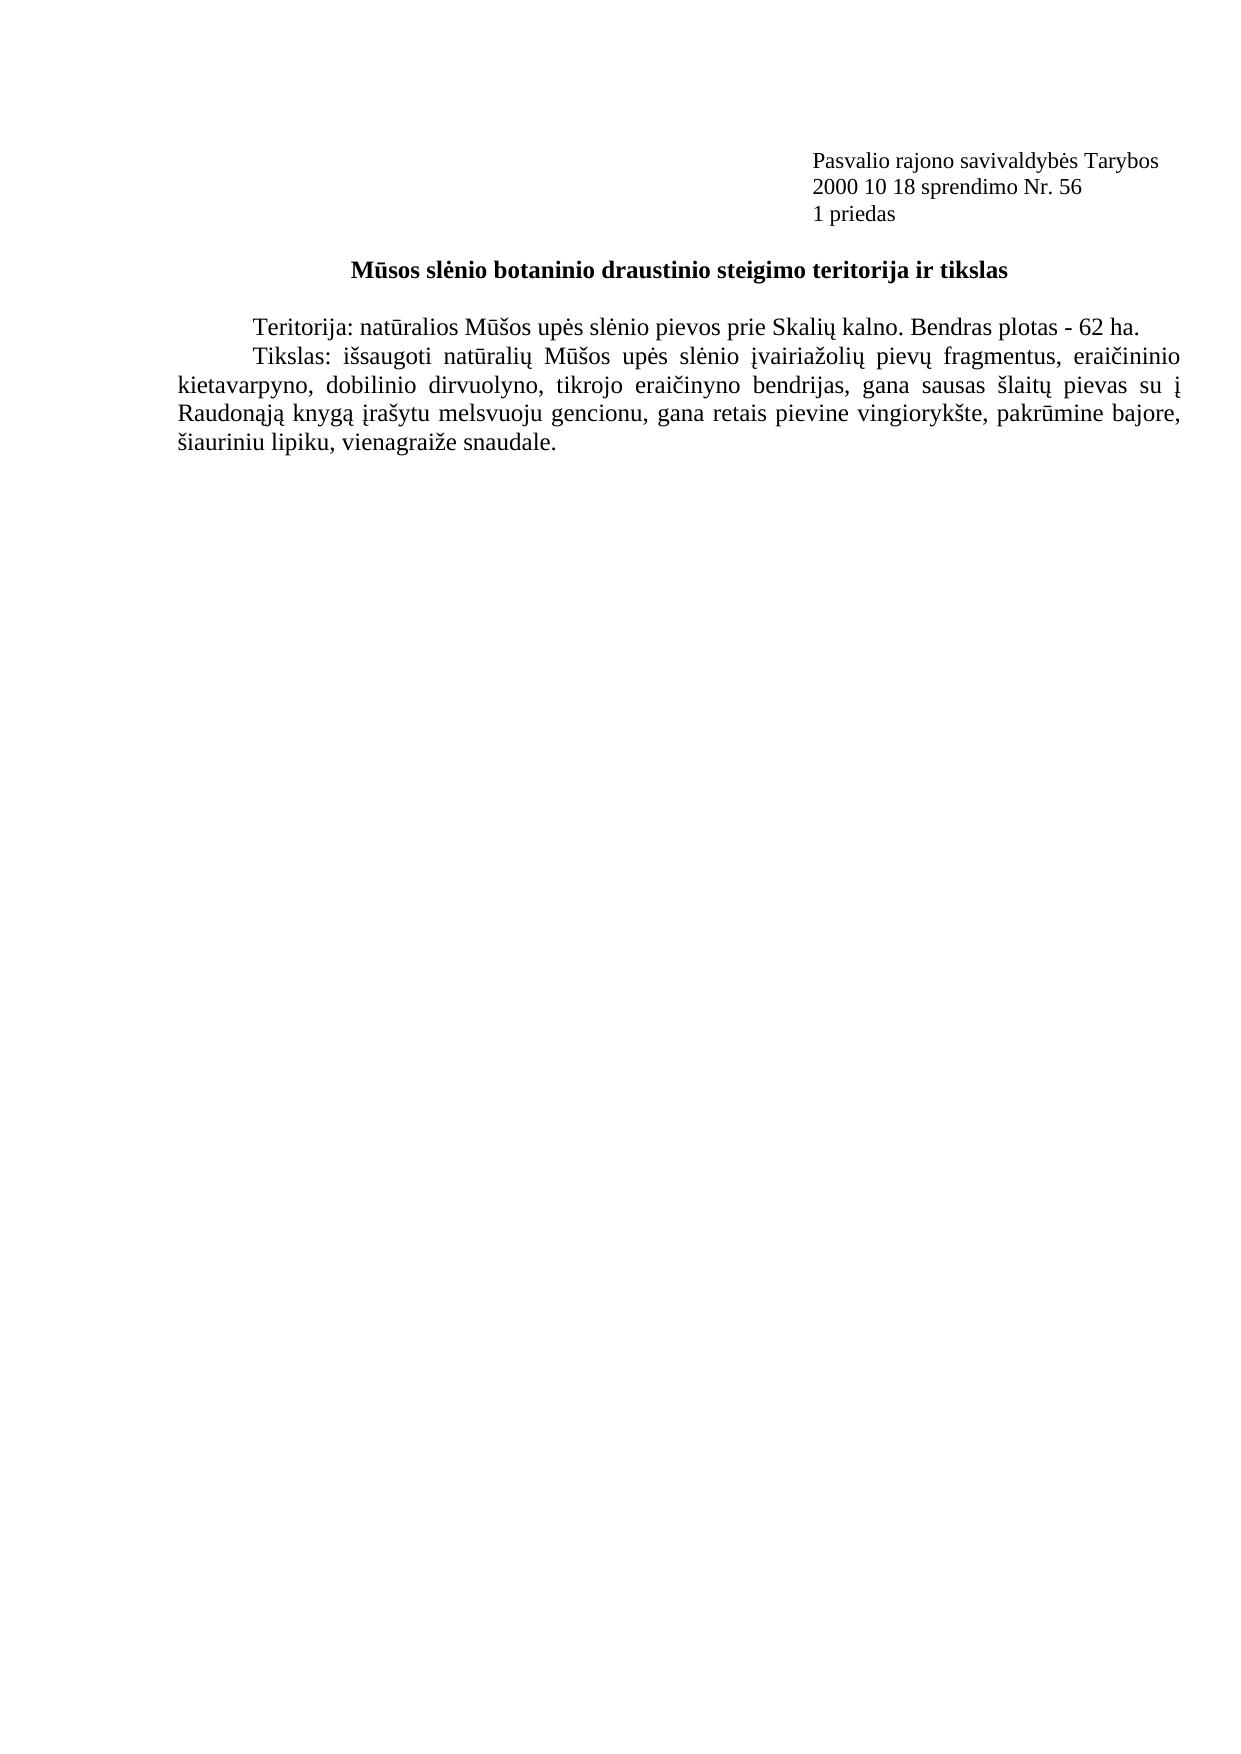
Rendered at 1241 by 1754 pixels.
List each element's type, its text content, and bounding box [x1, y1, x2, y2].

text Mūsos slėnio botaninio draustinio steigimo teritorija ir tikslas [177, 255, 1181, 283]
text Tikslas: išsaugoti natūralių Mūšos upės slėnio įvairiažolių pievų fragmentus, eraičininio kietavarpyno, dobilinio dirvuolyno, tikrojo eraičinyno bendrijas, gana sausas šlaitų pievas su į Raudonąją knygą įrašytu melsvuoju gencionu, gana retais pievine vingiorykšte, pakrūmine bajore, šiauriniu lipiku, vienagraiže snaudale. [177, 341, 1181, 456]
text Teritorija: natūralios Mūšos upės slėnio pievos prie Skalių kalno. Bendras plotas - 62 ha. [177, 312, 1181, 341]
text Pasvalio rajono savivaldybės Tarybos [812, 147, 1181, 173]
text 1 priedas [812, 199, 1181, 226]
text 2000 10 18 sprendimo Nr. 56 [812, 173, 1181, 199]
